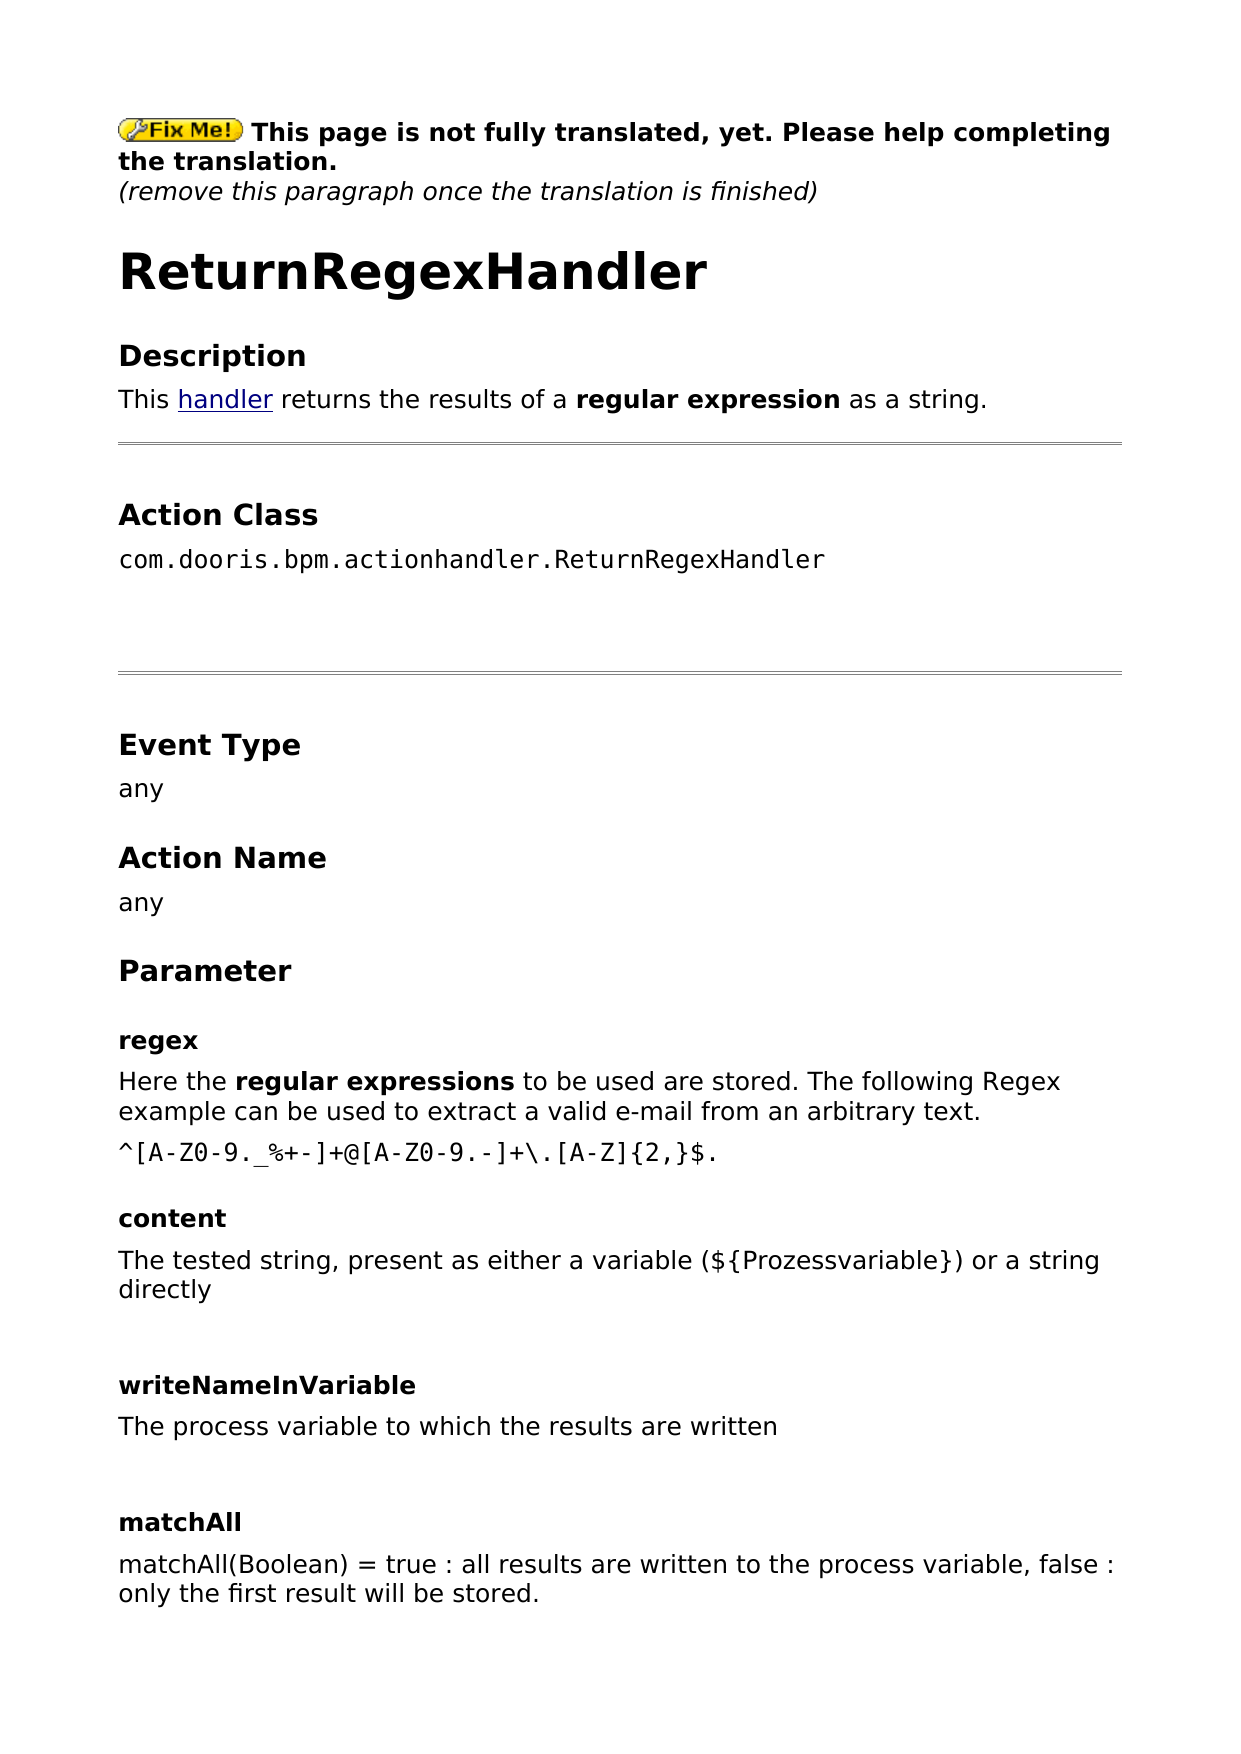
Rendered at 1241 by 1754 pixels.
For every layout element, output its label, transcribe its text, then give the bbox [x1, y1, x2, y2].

text com.dooris.bpm.actionhandler.ReturnRegexHandler [118, 545, 1122, 574]
text Here the regular expressions to be used are stored. The following Regex example can be used to extract a valid e-mail from an arbitrary text. [118, 1067, 1122, 1126]
subtitle ReturnRegexHandler [118, 243, 1122, 302]
subtitle content [118, 1204, 1122, 1233]
subtitle Parameter [118, 954, 1122, 988]
text The tested string, present as either a variable (${Prozessvariable}) or a string directly [118, 1246, 1122, 1333]
subtitle Action Name [118, 841, 1122, 875]
text any [118, 774, 1122, 804]
text This page is not fully translated, yet. Please help completing the translation. (remove this paragraph once the translation is finished) [118, 118, 1122, 206]
subtitle Event Type [118, 728, 1122, 762]
text This handler returns the results of a regular expression as a string. [118, 386, 1122, 415]
picture [118, 118, 244, 142]
subtitle regex [118, 1026, 1122, 1055]
subtitle writeNameInVariable [118, 1371, 1122, 1400]
subtitle Description [118, 339, 1122, 373]
text matchAll(Boolean) = true : all results are written to the process variable, false : only the first result will be stored. [118, 1550, 1122, 1608]
text The process variable to which the results are written [118, 1413, 1122, 1471]
text ^[A-Z0-9._%+-]+@[A-Z0-9.-]+\.[A-Z]{2,}$. [118, 1138, 1122, 1167]
subtitle matchAll [118, 1508, 1122, 1538]
text any [118, 888, 1122, 917]
subtitle Action Class [118, 498, 1122, 532]
